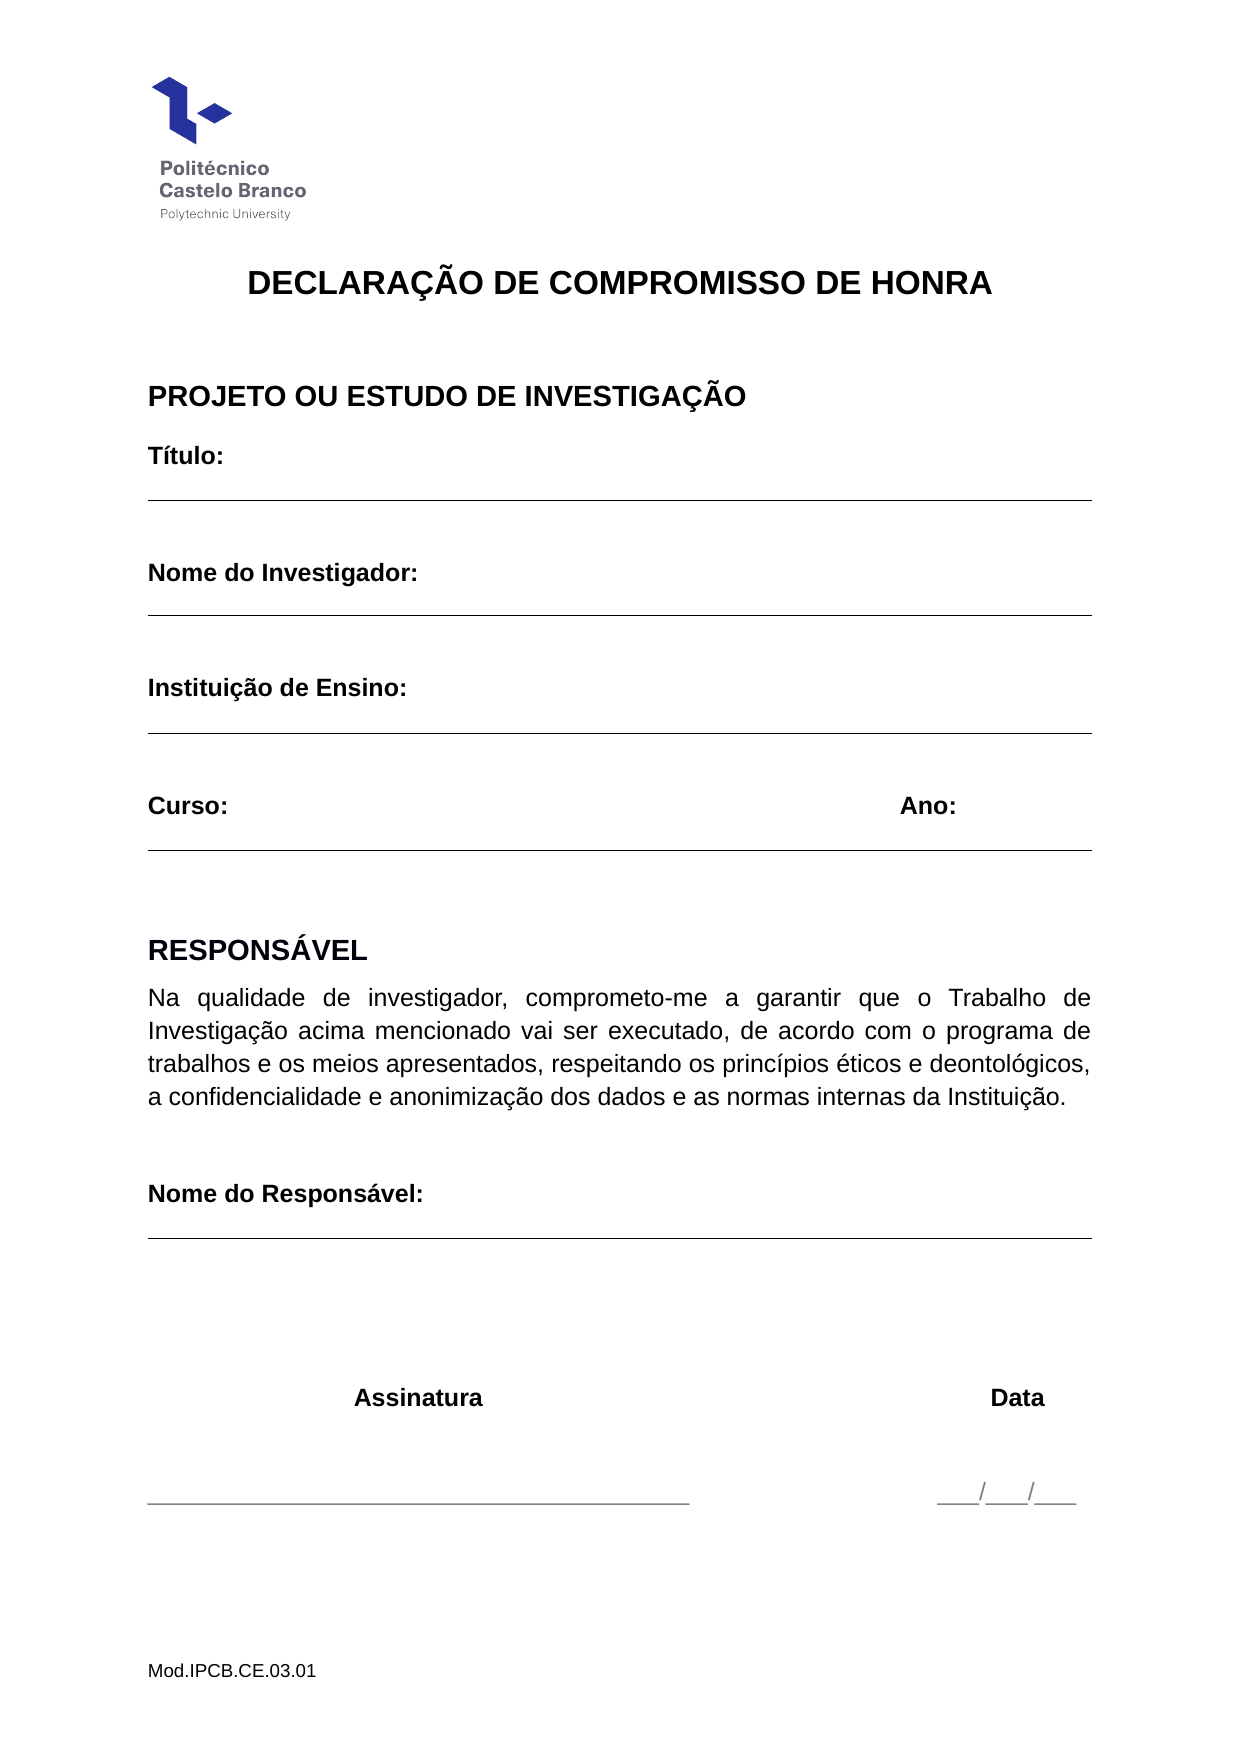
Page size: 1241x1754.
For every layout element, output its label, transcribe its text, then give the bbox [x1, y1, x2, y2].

text DECLARAÇÃO DE COMPROMISSO DE HONRA [148, 263, 1092, 302]
text Curso: Ano: [148, 791, 1092, 819]
text Nome do Investigador: [148, 558, 1092, 587]
text PROJETO OU ESTUDO DE INVESTIGAÇÃO [148, 378, 1092, 412]
text Na qualidade de investigador, comprometo-me a garantir que o Trabalho de Investigação acima mencionado vai ser executado, de acordo com o programa de trabalhos e os meios apresentados, respeitando os princípios éticos e deontológicos, a confidencialidade e anonimização dos dados e as normas internas da Instituição. [148, 983, 1092, 1111]
text _______________________________________ ___/___/___ [148, 1476, 1092, 1505]
text Assinatura Data [148, 1383, 1092, 1412]
subtitle RESPONSÁVEL [148, 933, 1092, 967]
text Nome do Responsável: [148, 1179, 1092, 1207]
text Instituição de Ensino: [148, 673, 1092, 702]
text Título: [148, 441, 1092, 469]
